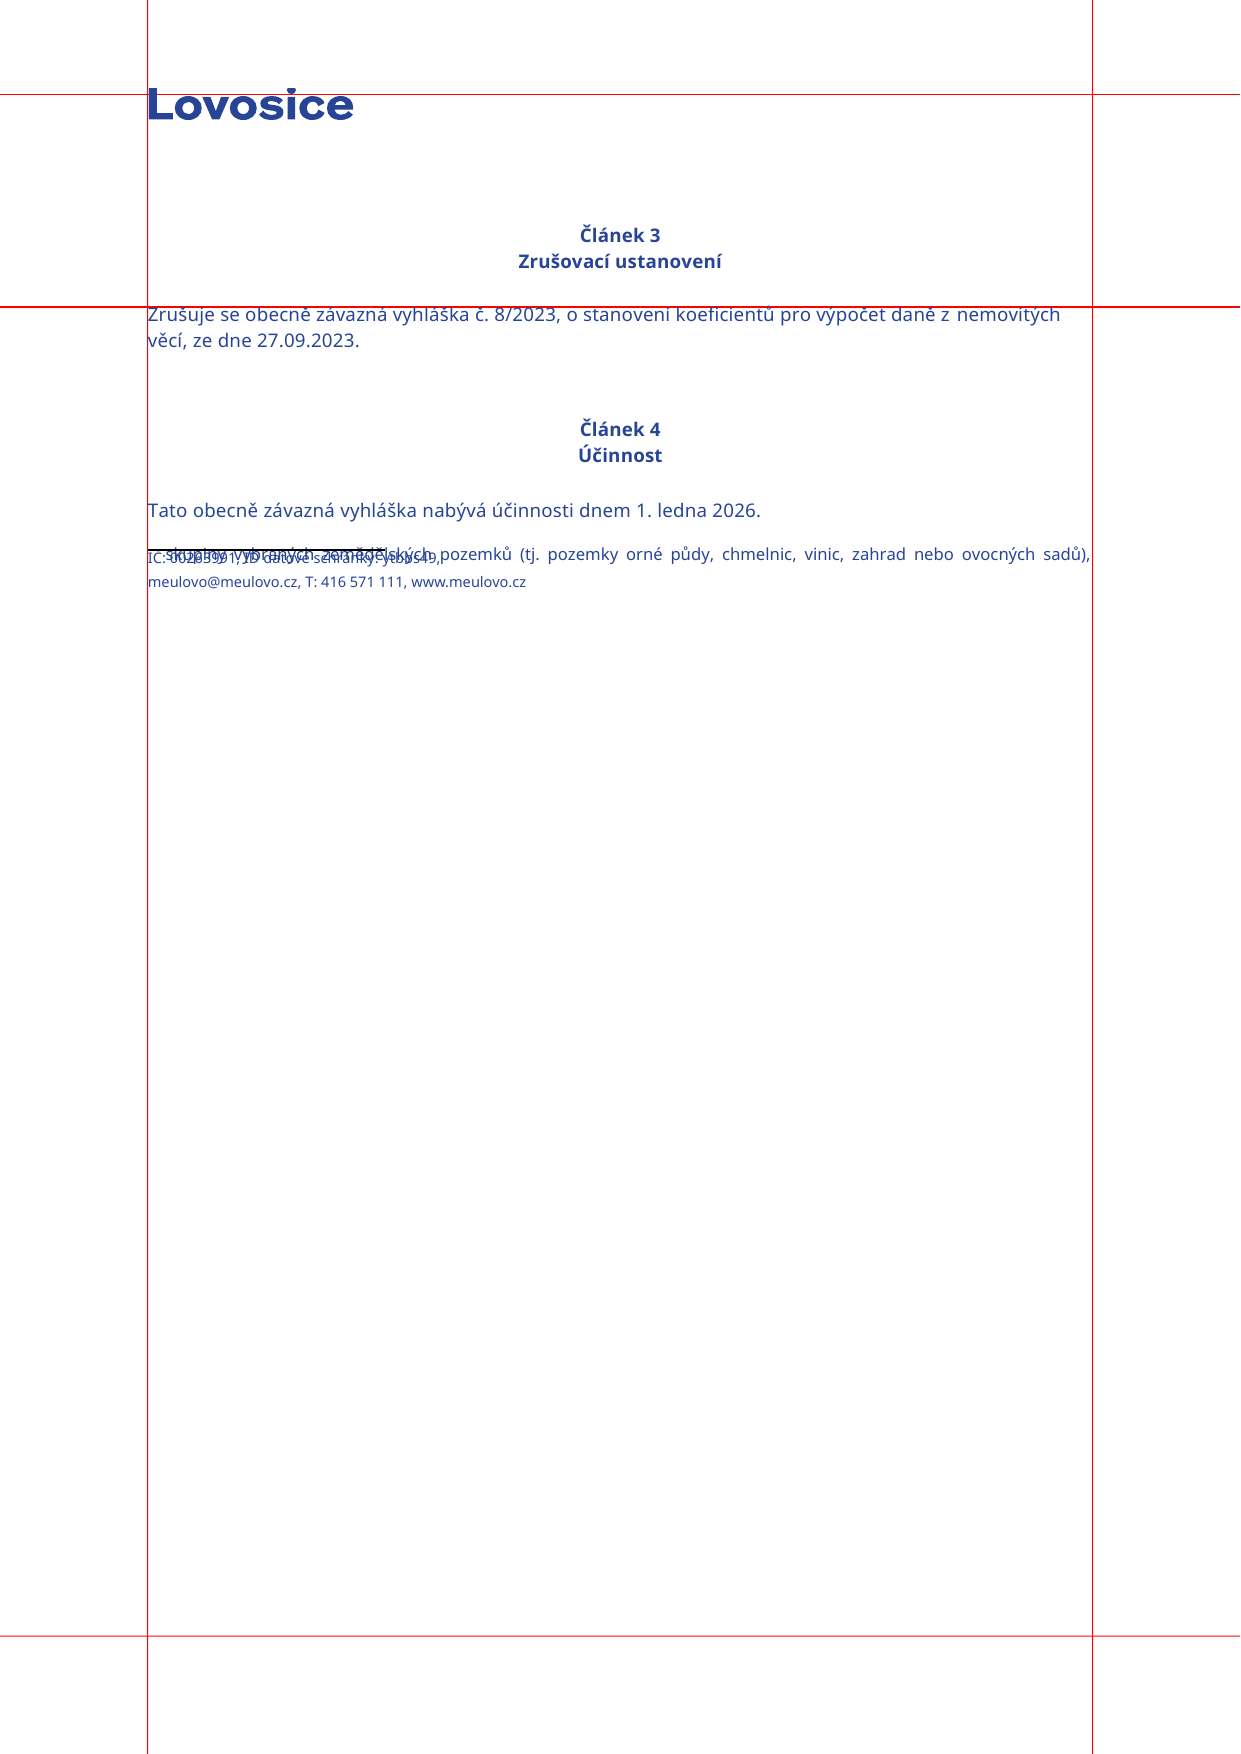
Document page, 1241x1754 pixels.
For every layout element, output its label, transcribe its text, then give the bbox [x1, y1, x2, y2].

text Tato obecně závazná vyhláška nabývá účinnosti dnem 1. ledna 2026. [148, 496, 1092, 522]
subtitle Článek 3 [148, 222, 1092, 248]
subtitle Zrušovací ustanovení [148, 248, 1092, 274]
subtitle Účinnost [148, 442, 1092, 468]
subtitle Článek 4 [148, 415, 1092, 442]
text Zrušuje se obecně závazná vyhláška č. 8/2023, o stanovení koeficientů pro výpočet daně z nemovitých věcí, ze dne 27.09.2023. [148, 300, 1092, 353]
